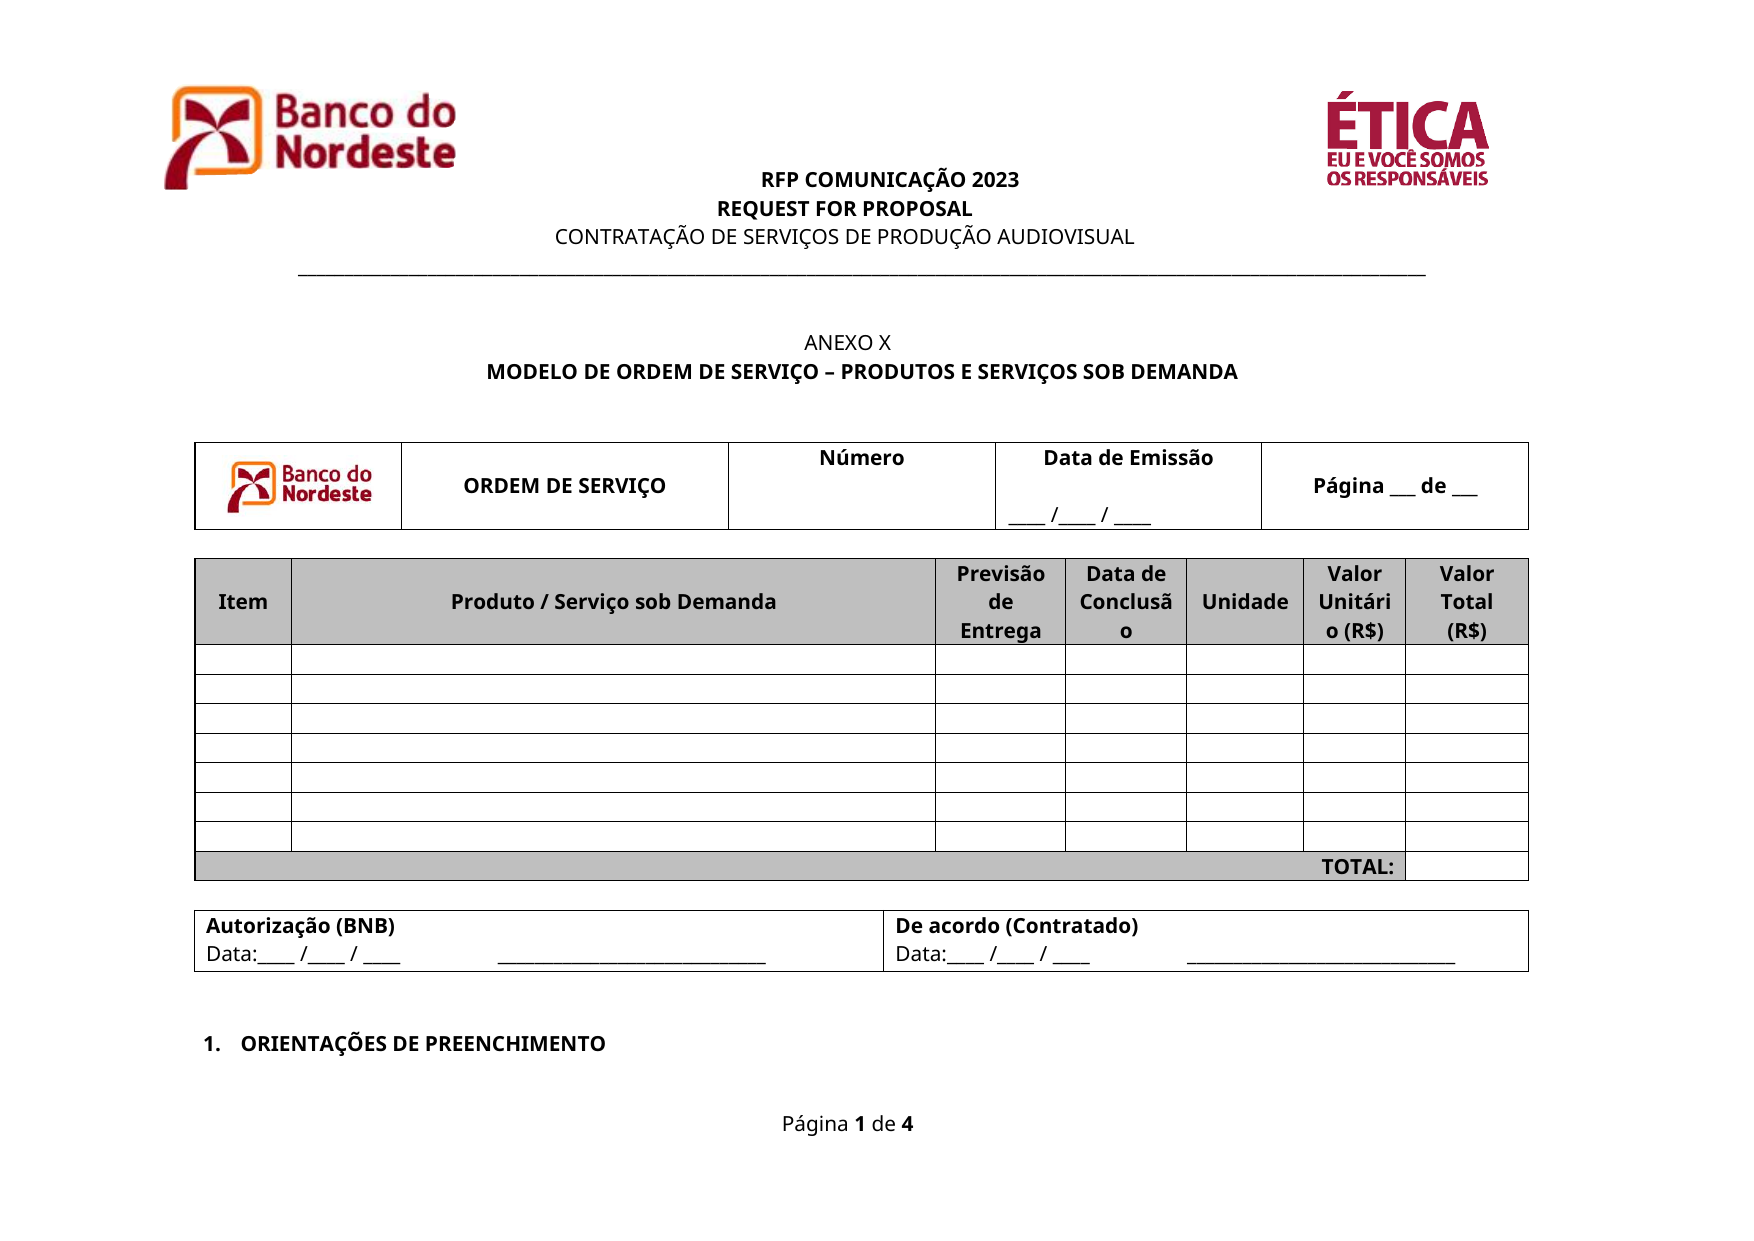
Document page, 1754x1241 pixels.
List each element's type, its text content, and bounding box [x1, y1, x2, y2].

table_cell [1066, 675, 1186, 703]
table_cell [936, 704, 1065, 733]
table_header Previsão de Entrega [936, 559, 1065, 644]
table_cell [936, 734, 1065, 762]
table_cell TOTAL: [196, 852, 1405, 880]
table_cell [292, 704, 935, 733]
table_cell [292, 675, 935, 703]
table_cell [1304, 704, 1405, 733]
table_header De acordo (Contratado) Data:____ /____ / ____ _____________________________ [884, 911, 1528, 971]
table_cell [1406, 763, 1528, 792]
table_cell [196, 734, 291, 762]
table_cell [196, 675, 291, 703]
table_header Autorização (BNB) Data:____ /____ / ____ _____________________________ [195, 911, 883, 971]
table_cell [1304, 675, 1405, 703]
table_cell [1187, 734, 1303, 762]
table_cell [1187, 763, 1303, 792]
table_cell [1066, 704, 1186, 733]
table_cell [1304, 763, 1405, 792]
table_cell [196, 704, 291, 733]
table_cell [936, 793, 1065, 821]
table_cell [1304, 793, 1405, 821]
table_cell [1187, 822, 1303, 851]
table_cell [196, 822, 291, 851]
table_cell [292, 734, 935, 762]
table_cell [1187, 793, 1303, 821]
table_cell [1066, 822, 1186, 851]
table_cell [1406, 793, 1528, 821]
table_cell [292, 763, 935, 792]
table_cell [1187, 675, 1303, 703]
text RFP COMUNICAÇÃO 2023 [165, 165, 1529, 194]
text CONTRATAÇÃO DE SERVIÇOS DE PRODUÇÃO AUDIOVISUAL [165, 222, 1529, 251]
table_cell [196, 645, 291, 674]
table_header Valor Total (R$) [1406, 559, 1528, 644]
table_cell [1406, 645, 1528, 674]
table_cell [1406, 822, 1528, 851]
table_cell [1187, 645, 1303, 674]
table_header Número [729, 443, 995, 528]
table_cell [196, 763, 291, 792]
table_header Valor Unitário (R$) [1304, 559, 1405, 644]
table_header Produto / Serviço sob Demanda [292, 559, 935, 644]
table_header Página ___ de ___ [1262, 443, 1528, 528]
table_header Item [196, 559, 291, 644]
table_cell [1066, 645, 1186, 674]
table_cell [1304, 734, 1405, 762]
table_cell [292, 645, 935, 674]
table_header Data de Conclusão [1066, 559, 1186, 644]
table_header Data de Emissão ____ /____ / ____ [996, 443, 1261, 528]
table_header [196, 443, 401, 528]
table_cell [936, 822, 1065, 851]
text ANEXO X [165, 328, 1529, 357]
text __________________________________________________________________________________________________________________________ [195, 251, 1529, 279]
table_cell [936, 645, 1065, 674]
table_cell [1304, 645, 1405, 674]
table_cell [1406, 704, 1528, 733]
table_cell [196, 793, 291, 821]
table_cell [1187, 704, 1303, 733]
list MODELO DE ORDEM DE SERVIÇO – PRODUTOS E SERVIÇOS SOB DEMANDA [195, 357, 1529, 385]
table_cell [1406, 734, 1528, 762]
table_cell [1406, 675, 1528, 703]
table_cell [292, 793, 935, 821]
table_cell [292, 822, 935, 851]
table_cell [1406, 852, 1528, 880]
table_cell [1066, 793, 1186, 821]
table_header Unidade [1187, 559, 1303, 644]
table_cell [936, 675, 1065, 703]
table_cell [936, 763, 1065, 792]
text REQUEST FOR PROPOSAL [165, 194, 1529, 222]
table_cell [1304, 822, 1405, 851]
table_header ORDEM DE SERVIÇO [402, 443, 728, 528]
table_cell [1066, 763, 1186, 792]
table_cell [1066, 734, 1186, 762]
list ORIENTAÇÕES DE PREENCHIMENTO [203, 1029, 1529, 1057]
